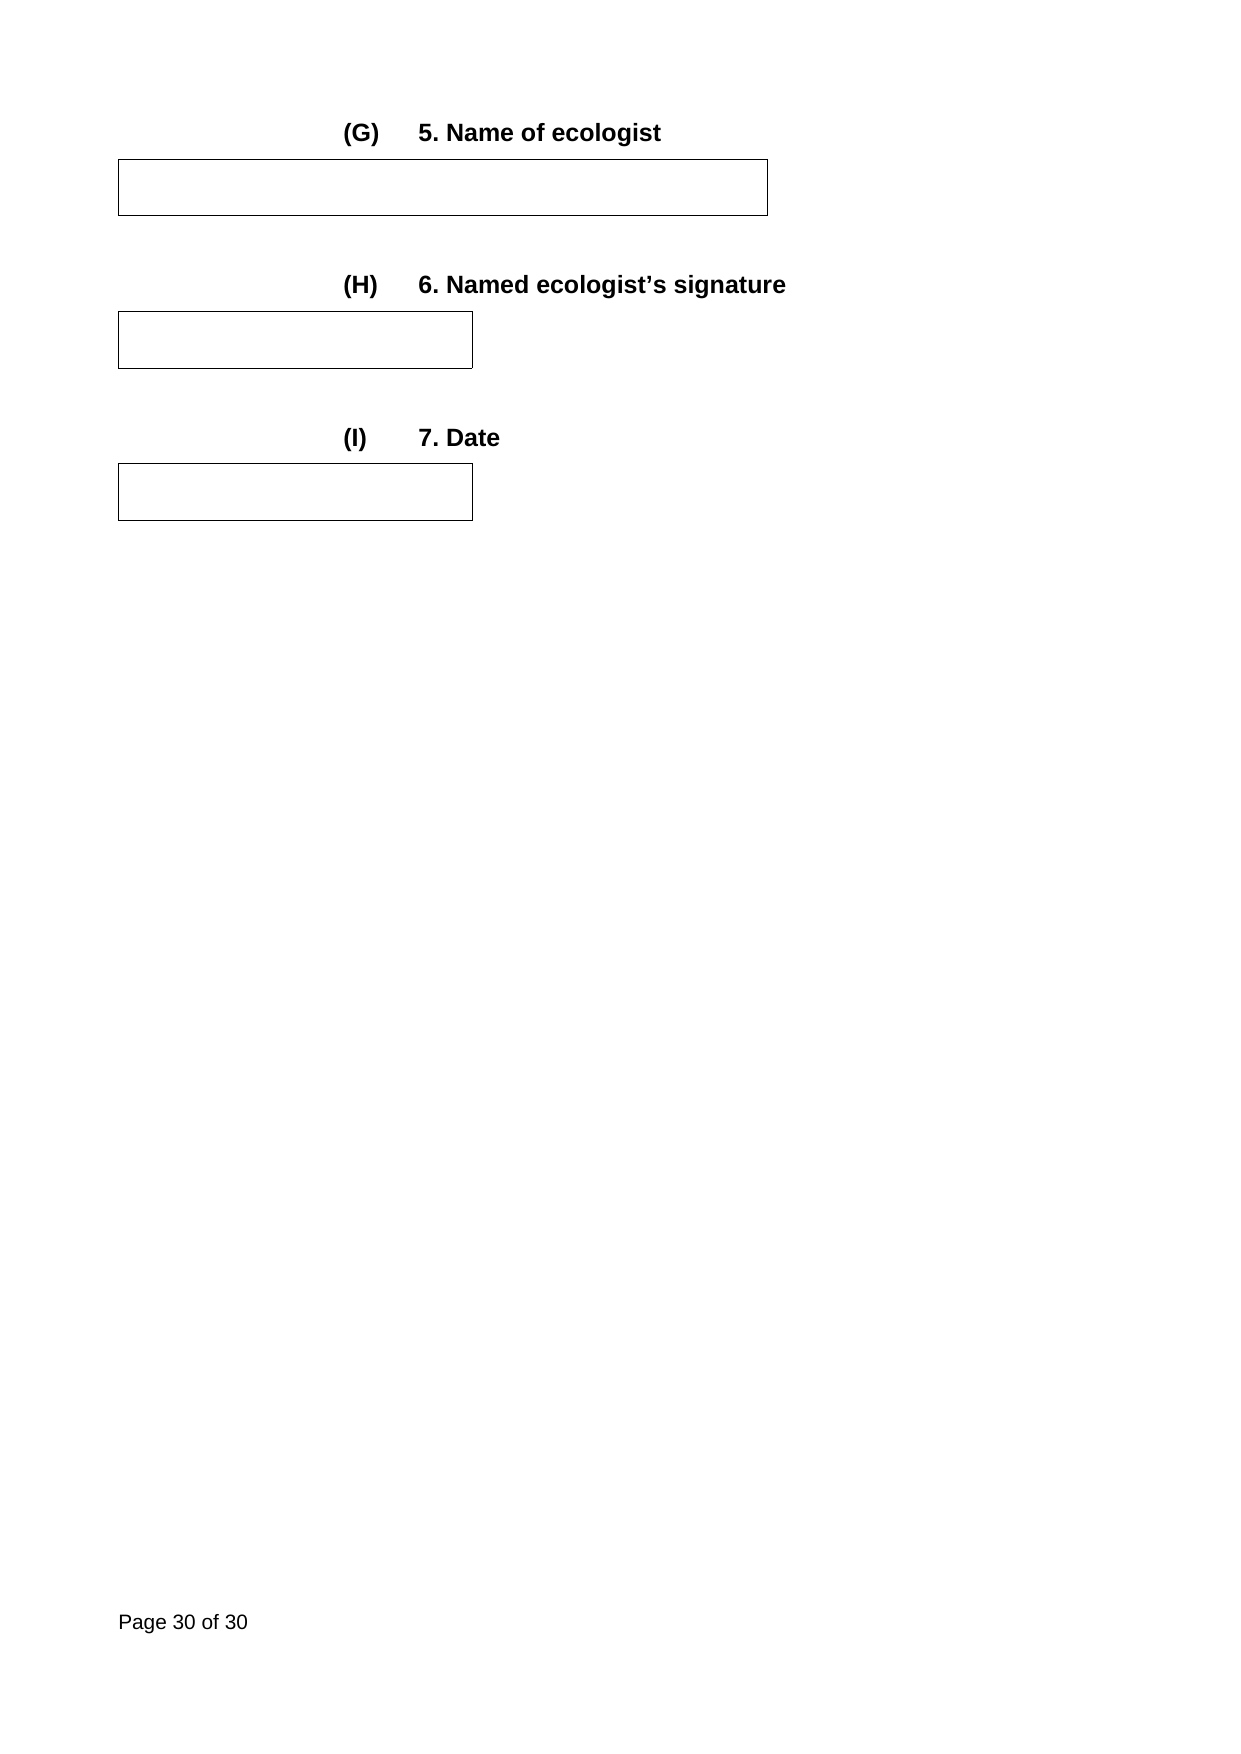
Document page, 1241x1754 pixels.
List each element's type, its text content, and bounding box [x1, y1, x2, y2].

subtitle 6. Named ecologist’s signature [343, 270, 1122, 299]
subtitle 7. Date [343, 423, 1122, 451]
subtitle 5. Name of ecologist [343, 118, 1122, 147]
